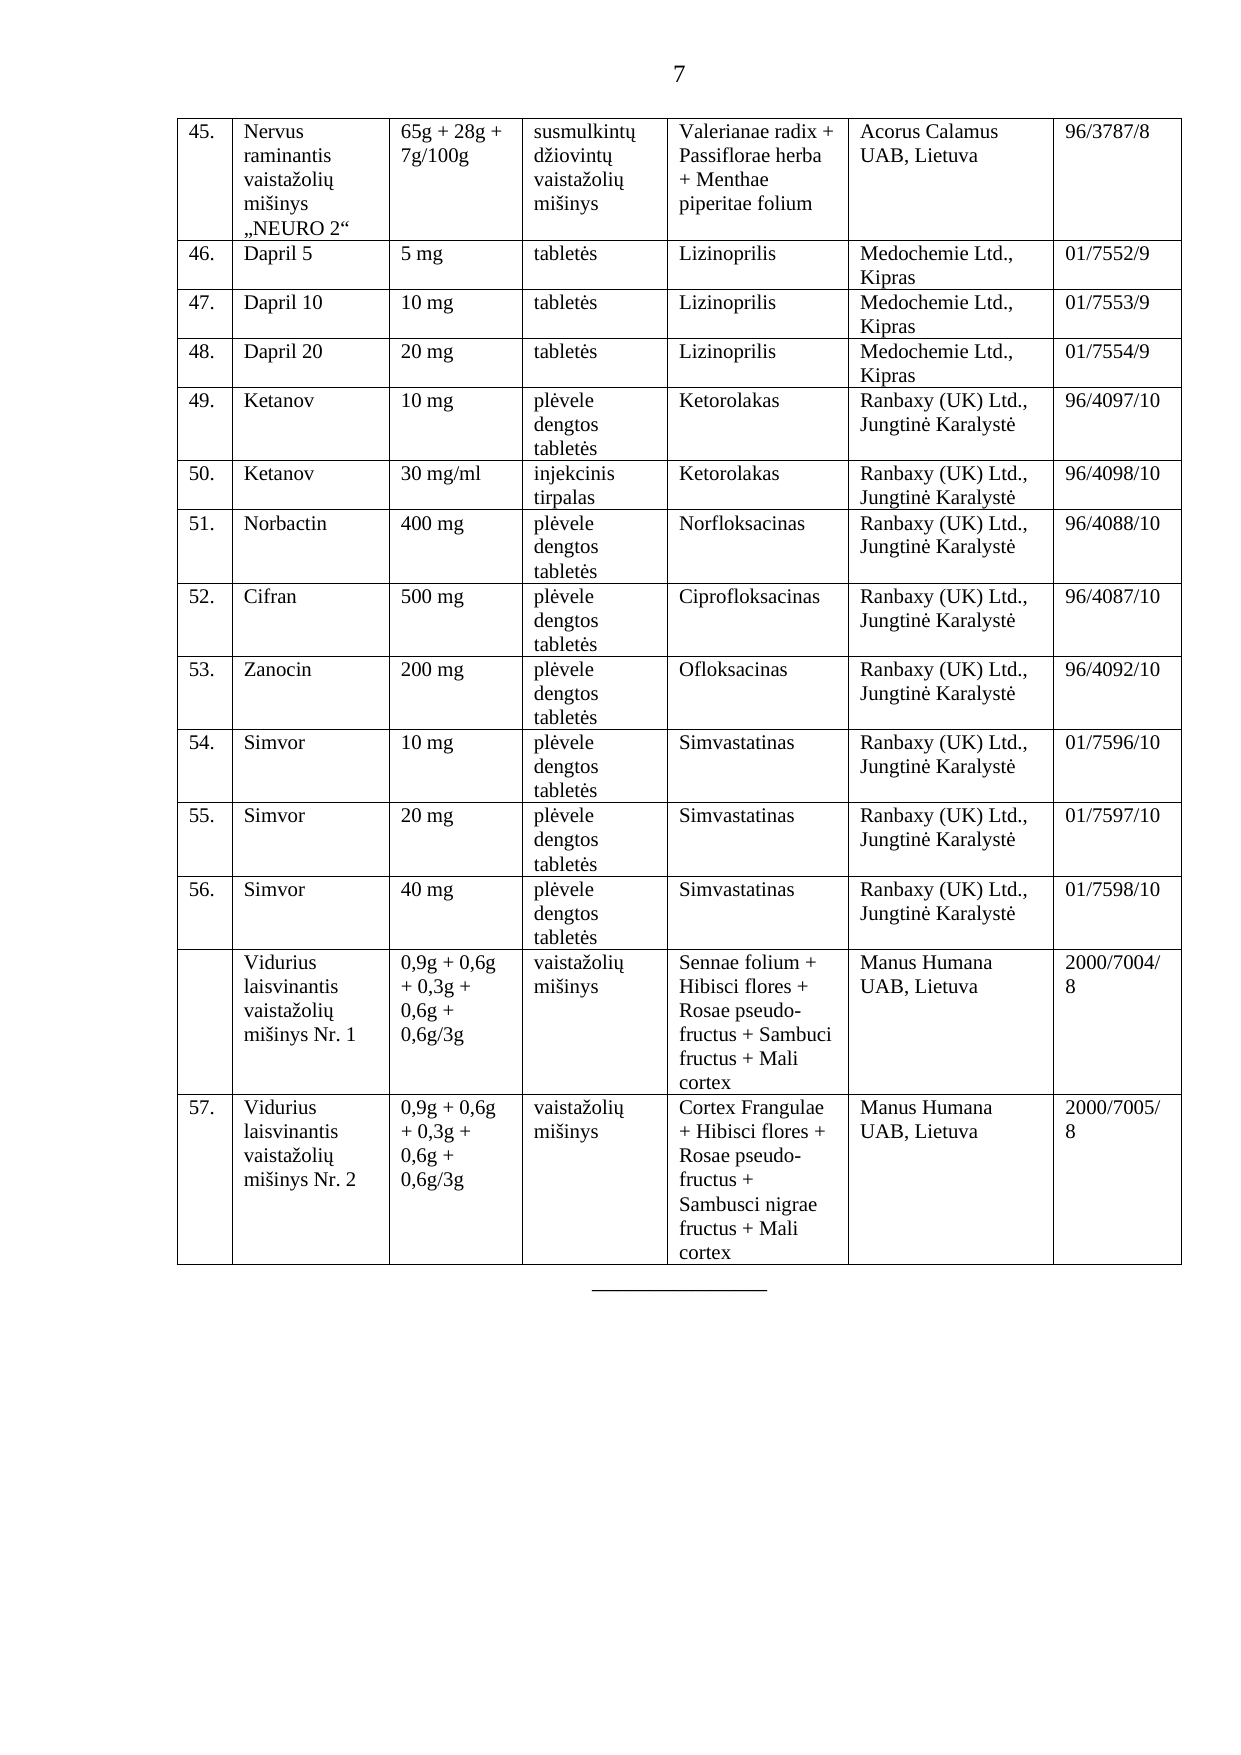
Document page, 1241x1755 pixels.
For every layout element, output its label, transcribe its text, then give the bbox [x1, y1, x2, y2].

table_cell Manus Humana UAB, Lietuva [849, 950, 1053, 1094]
table_cell 10 mg [390, 388, 522, 460]
table_cell 20 mg [390, 339, 522, 387]
table_cell Simvastatinas [668, 803, 848, 876]
table_cell Manus Humana UAB, Lietuva [849, 1095, 1053, 1264]
table_cell vaistažolių mišinys [523, 1095, 667, 1264]
table_cell Ranbaxy (UK) Ltd., Jungtinė Karalystė [849, 803, 1053, 876]
table_cell 96/4087/10 [1054, 584, 1181, 656]
table_cell Ranbaxy (UK) Ltd., Jungtinė Karalystė [849, 657, 1053, 729]
table_cell tabletės [523, 290, 667, 338]
table_cell 10 mg [390, 290, 522, 338]
table_cell 2000/7004/8 [1054, 950, 1181, 1094]
table_cell Simvastatinas [668, 730, 848, 802]
table_cell 0,9g + 0,6g + 0,3g + 0,6g + 0,6g/3g [390, 1095, 522, 1264]
table_cell plėvele dengtos tabletės [523, 657, 667, 729]
table_cell 01/7597/10 [1054, 803, 1181, 876]
table_cell 30 mg/ml [390, 461, 522, 509]
table_cell Valerianae radix + Passiflorae herba + Menthae piperitae folium [668, 119, 848, 239]
table_cell Acorus Calamus UAB, Lietuva [849, 119, 1053, 239]
table_cell plėvele dengtos tabletės [523, 584, 667, 656]
table_cell 96/4097/10 [1054, 388, 1181, 460]
table_cell Cifran [233, 584, 389, 656]
table_cell Ketanov [233, 388, 389, 460]
table_cell 55. [178, 803, 232, 876]
table_cell Vidurius laisvinantis vaistažolių mišinys Nr. 1 [233, 950, 389, 1094]
table_cell 2000/7005/8 [1054, 1095, 1181, 1264]
table_cell Lizinoprilis [668, 339, 848, 387]
text ______________ [177, 1265, 1181, 1293]
table_cell 01/7552/9 [1054, 241, 1181, 289]
table_cell tabletės [523, 339, 667, 387]
table_cell Ranbaxy (UK) Ltd., Jungtinė Karalystė [849, 877, 1053, 949]
table_cell 96/4088/10 [1054, 510, 1181, 583]
table_cell susmulkintų džiovintų vaistažolių mišinys [523, 119, 667, 239]
table_cell 10 mg [390, 730, 522, 802]
table_cell Norfloksacinas [668, 510, 848, 583]
table_cell Dapril 20 [233, 339, 389, 387]
table_cell 01/7596/10 [1054, 730, 1181, 802]
table_cell Cortex Frangulae + Hibisci flores + Rosae pseudo-fructus + Sambusci nigrae fructus + Mali cortex [668, 1095, 848, 1264]
table_cell Simvor [233, 803, 389, 876]
table_cell Lizinoprilis [668, 241, 848, 289]
table_cell 01/7554/9 [1054, 339, 1181, 387]
table_cell 500 mg [390, 584, 522, 656]
table_cell Ranbaxy (UK) Ltd., Jungtinė Karalystė [849, 584, 1053, 656]
table_cell 65g + 28g + 7g/100g [390, 119, 522, 239]
table_cell Lizinoprilis [668, 290, 848, 338]
table_cell Ofloksacinas [668, 657, 848, 729]
table_cell Simvor [233, 877, 389, 949]
table_cell Simvastatinas [668, 877, 848, 949]
table_cell Ranbaxy (UK) Ltd., Jungtinė Karalystė [849, 461, 1053, 509]
table_cell injekcinis tirpalas [523, 461, 667, 509]
table_cell 53. [178, 657, 232, 729]
table_cell 54. [178, 730, 232, 802]
table_cell Medochemie Ltd., Kipras [849, 290, 1053, 338]
table_cell 400 mg [390, 510, 522, 583]
table_cell Medochemie Ltd., Kipras [849, 339, 1053, 387]
table_cell 56. [178, 877, 232, 949]
table_cell Simvor [233, 730, 389, 802]
table_cell Vidurius laisvinantis vaistažolių mišinys Nr. 2 [233, 1095, 389, 1264]
table_cell [178, 950, 232, 1094]
table_cell Sennae folium + Hibisci flores + Rosae pseudo-fructus + Sambuci fructus + Mali cortex [668, 950, 848, 1094]
table_cell 46. [178, 241, 232, 289]
table_cell 20 mg [390, 803, 522, 876]
table_cell plėvele dengtos tabletės [523, 510, 667, 583]
table_cell Dapril 10 [233, 290, 389, 338]
table_cell Ciprofloksacinas [668, 584, 848, 656]
table_cell 51. [178, 510, 232, 583]
table_cell 49. [178, 388, 232, 460]
table_cell 0,9g + 0,6g + 0,3g + 0,6g + 0,6g/3g [390, 950, 522, 1094]
table_cell Ketorolakas [668, 461, 848, 509]
table_cell Ranbaxy (UK) Ltd., Jungtinė Karalystė [849, 730, 1053, 802]
table_cell Dapril 5 [233, 241, 389, 289]
table_cell 40 mg [390, 877, 522, 949]
table_cell Ketorolakas [668, 388, 848, 460]
table_cell 5 mg [390, 241, 522, 289]
table_cell 96/3787/8 [1054, 119, 1181, 239]
table_cell Nervus raminantis vaistažolių mišinys „NEURO 2“ [233, 119, 389, 239]
table_cell Ranbaxy (UK) Ltd., Jungtinė Karalystė [849, 510, 1053, 583]
table_cell Norbactin [233, 510, 389, 583]
table_cell plėvele dengtos tabletės [523, 803, 667, 876]
table_cell Ranbaxy (UK) Ltd., Jungtinė Karalystė [849, 388, 1053, 460]
table_cell tabletės [523, 241, 667, 289]
table_cell 45. [178, 119, 232, 239]
table_cell 52. [178, 584, 232, 656]
table_cell 57. [178, 1095, 232, 1264]
table_cell 47. [178, 290, 232, 338]
table_cell vaistažolių mišinys [523, 950, 667, 1094]
table_cell plėvele dengtos tabletės [523, 388, 667, 460]
table_cell plėvele dengtos tabletės [523, 877, 667, 949]
table_cell 48. [178, 339, 232, 387]
table_cell Zanocin [233, 657, 389, 729]
table_cell 96/4092/10 [1054, 657, 1181, 729]
table_cell plėvele dengtos tabletės [523, 730, 667, 802]
table_cell 50. [178, 461, 232, 509]
table_cell 01/7553/9 [1054, 290, 1181, 338]
table_cell 01/7598/10 [1054, 877, 1181, 949]
table_cell Ketanov [233, 461, 389, 509]
table_cell Medochemie Ltd., Kipras [849, 241, 1053, 289]
table_cell 96/4098/10 [1054, 461, 1181, 509]
table_cell 200 mg [390, 657, 522, 729]
